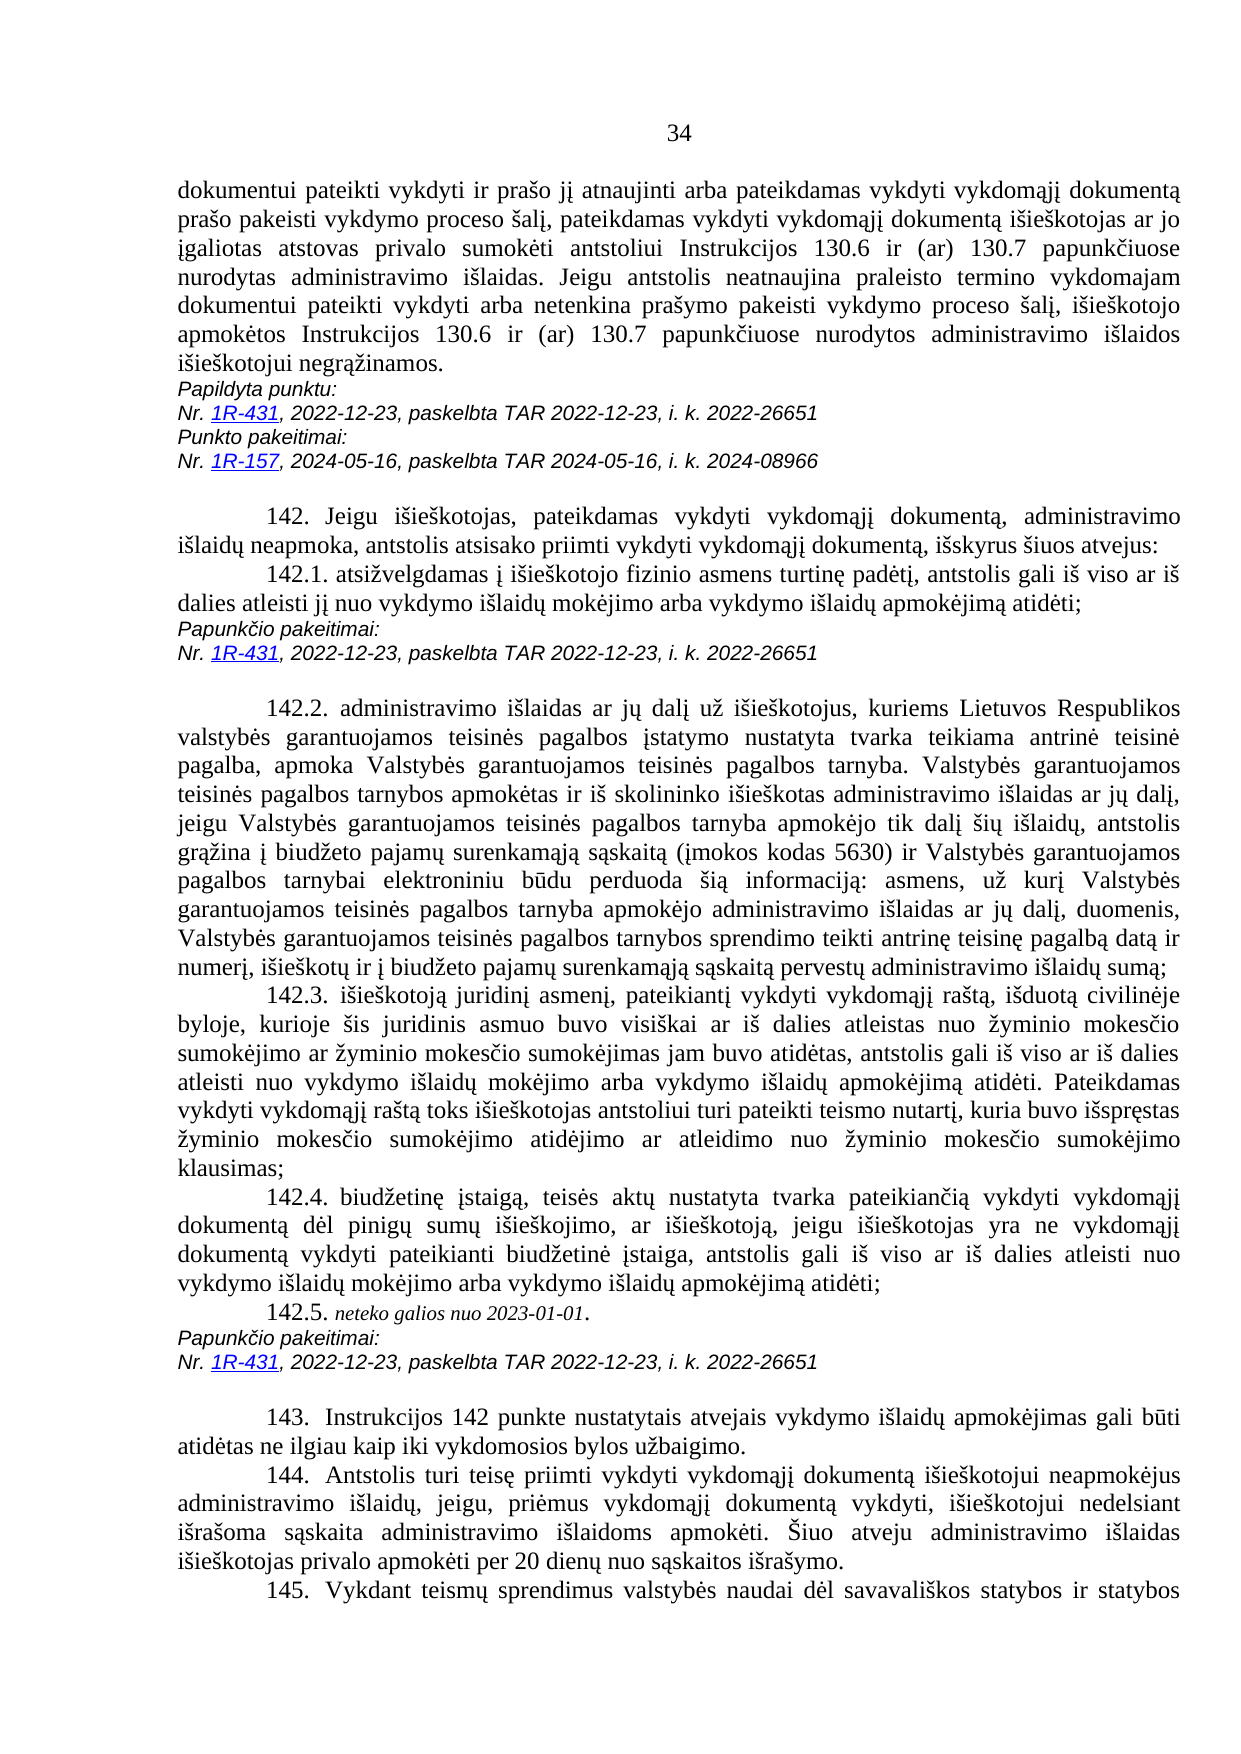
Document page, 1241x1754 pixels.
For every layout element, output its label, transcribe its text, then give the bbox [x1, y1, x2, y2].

text Punkto pakeitimai: [177, 425, 1181, 449]
text Papildyta punktu: [177, 377, 1181, 401]
text Papunkčio pakeitimai: [177, 616, 1181, 640]
text Papunkčio pakeitimai: [177, 1326, 1181, 1349]
text 142.5. neteko galios nuo 2023-01-01. [177, 1297, 1181, 1326]
text Nr. 1R-431, 2022-12-23, paskelbta TAR 2022-12-23, i. k. 2022-26651 [177, 640, 1181, 664]
text dokumentui pateikti vykdyti ir prašo jį atnaujinti arba pateikdamas vykdyti vykdomąjį dokumentą prašo pakeisti vykdymo proceso šalį, pateikdamas vykdyti vykdomąjį dokumentą išieškotojas ar jo įgaliotas atstovas privalo sumokėti antstoliui Instrukcijos 130.6 ir (ar) 130.7 papunkčiuose nurodytas administravimo išlaidas. Jeigu antstolis neatnaujina praleisto termino vykdomajam dokumentui pateikti vykdyti arba netenkina prašymo pakeisti vykdymo proceso šalį, išieškotojo apmokėtos Instrukcijos 130.6 ir (ar) 130.7 papunkčiuose nurodytos administravimo išlaidos išieškotojui negrąžinamos. [177, 176, 1181, 377]
text 142. Jeigu išieškotojas, pateikdamas vykdyti vykdomąjį dokumentą, administravimo išlaidų neapmoka, antstolis atsisako priimti vykdyti vykdomąjį dokumentą, išskyrus šiuos atvejus: [177, 501, 1181, 559]
text 143. Instrukcijos 142 punkte nustatytais atvejais vykdymo išlaidų apmokėjimas gali būti atidėtas ne ilgiau kaip iki vykdomosios bylos užbaigimo. [177, 1402, 1181, 1460]
text 145. Vykdant teismų sprendimus valstybės naudai dėl savavališkos statybos ir statybos [177, 1575, 1181, 1603]
text Nr. 1R-431, 2022-12-23, paskelbta TAR 2022-12-23, i. k. 2022-26651 [177, 1349, 1181, 1373]
text 144. Antstolis turi teisę priimti vykdyti vykdomąjį dokumentą išieškotojui neapmokėjus administravimo išlaidų, jeigu, priėmus vykdomąjį dokumentą vykdyti, išieškotojui nedelsiant išrašoma sąskaita administravimo išlaidoms apmokėti. Šiuo atveju administravimo išlaidas išieškotojas privalo apmokėti per 20 dienų nuo sąskaitos išrašymo. [177, 1460, 1181, 1575]
text Nr. 1R-431, 2022-12-23, paskelbta TAR 2022-12-23, i. k. 2022-26651 [177, 401, 1181, 425]
text 142.3. išieškotoją juridinį asmenį, pateikiantį vykdyti vykdomąjį raštą, išduotą civilinėje byloje, kurioje šis juridinis asmuo buvo visiškai ar iš dalies atleistas nuo žyminio mokesčio sumokėjimo ar žyminio mokesčio sumokėjimas jam buvo atidėtas, antstolis gali iš viso ar iš dalies atleisti nuo vykdymo išlaidų mokėjimo arba vykdymo išlaidų apmokėjimą atidėti. Pateikdamas vykdyti vykdomąjį raštą toks išieškotojas antstoliui turi pateikti teismo nutartį, kuria buvo išspręstas žyminio mokesčio sumokėjimo atidėjimo ar atleidimo nuo žyminio mokesčio sumokėjimo klausimas; [177, 981, 1181, 1182]
text 142.1. atsižvelgdamas į išieškotojo fizinio asmens turtinę padėtį, antstolis gali iš viso ar iš dalies atleisti jį nuo vykdymo išlaidų mokėjimo arba vykdymo išlaidų apmokėjimą atidėti; [177, 559, 1181, 616]
text Nr. 1R-157, 2024-05-16, paskelbta TAR 2024-05-16, i. k. 2024-08966 [177, 449, 1181, 473]
text 142.2. administravimo išlaidas ar jų dalį už išieškotojus, kuriems Lietuvos Respublikos valstybės garantuojamos teisinės pagalbos įstatymo nustatyta tvarka teikiama antrinė teisinė pagalba, apmoka Valstybės garantuojamos teisinės pagalbos tarnyba. Valstybės garantuojamos teisinės pagalbos tarnybos apmokėtas ir iš skolininko išieškotas administravimo išlaidas ar jų dalį, jeigu Valstybės garantuojamos teisinės pagalbos tarnyba apmokėjo tik dalį šių išlaidų, antstolis grąžina į biudžeto pajamų surenkamąją sąskaitą (įmokos kodas 5630) ir Valstybės garantuojamos pagalbos tarnybai elektroniniu būdu perduoda šią informaciją: asmens, už kurį Valstybės garantuojamos teisinės pagalbos tarnyba apmokėjo administravimo išlaidas ar jų dalį, duomenis, Valstybės garantuojamos teisinės pagalbos tarnybos sprendimo teikti antrinę teisinę pagalbą datą ir numerį, išieškotų ir į biudžeto pajamų surenkamąją sąskaitą pervestų administravimo išlaidų sumą; [177, 693, 1181, 981]
text 142.4. biudžetinę įstaigą, teisės aktų nustatyta tvarka pateikiančią vykdyti vykdomąjį dokumentą dėl pinigų sumų išieškojimo, ar išieškotoją, jeigu išieškotojas yra ne vykdomąjį dokumentą vykdyti pateikianti biudžetinė įstaiga, antstolis gali iš viso ar iš dalies atleisti nuo vykdymo išlaidų mokėjimo arba vykdymo išlaidų apmokėjimą atidėti; [177, 1182, 1181, 1297]
